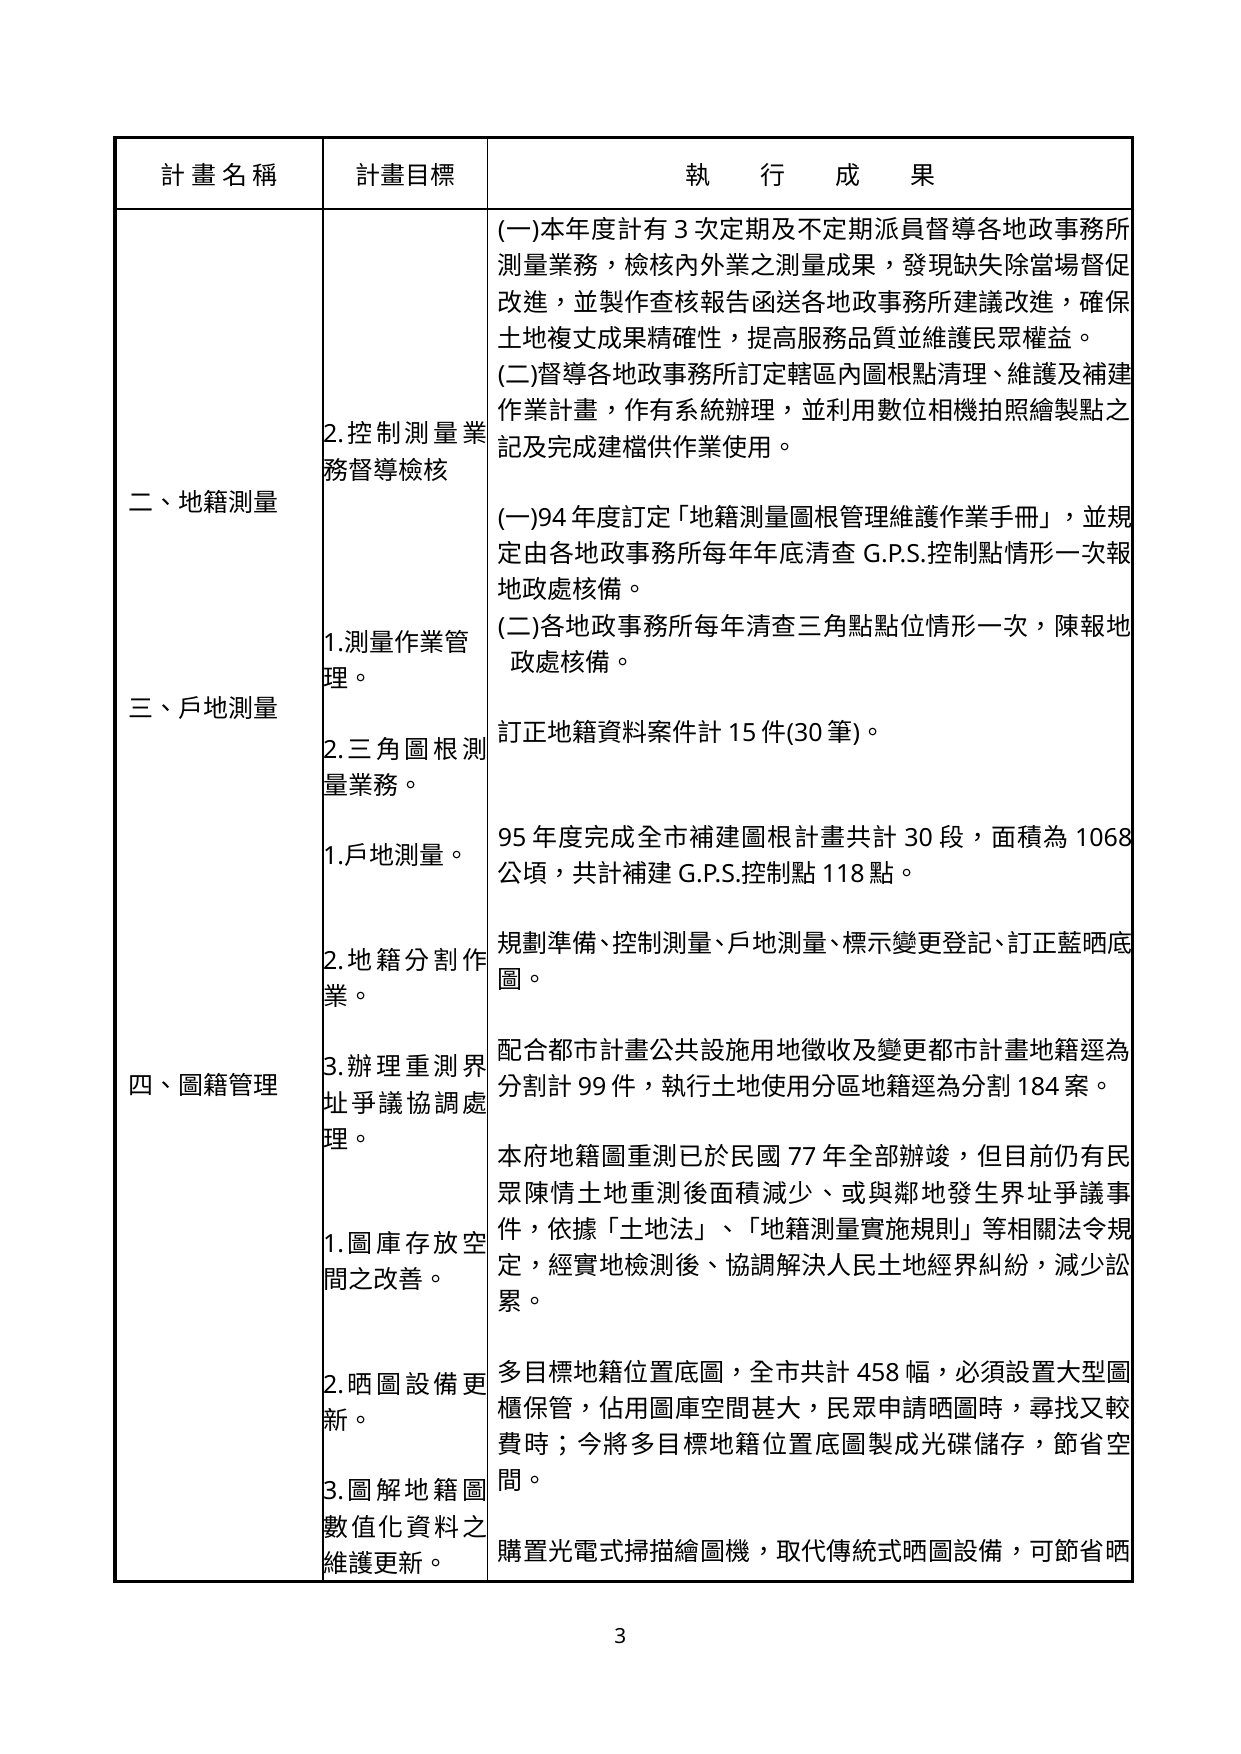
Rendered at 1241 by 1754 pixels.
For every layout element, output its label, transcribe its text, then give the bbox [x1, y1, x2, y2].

table_header 計畫目標 [324, 139, 487, 208]
table_cell 二、地籍測量 三、戶地測量 四、圖籍管理 [117, 210, 322, 1579]
table_cell 1.健全地籍，確保民眾權益。 2.辦理不動產糾紛調處及成屋消費爭議協調 1.加強地政士之管理。 2.落實不動產經紀業及經紀人員之管理。 1.督導及審核三七五租約登記，以維業佃權益。 2.加強耕地租佃委員會之功能，調處租佃爭議以疏減訟源。 1.依法辦理外國人不動產購置、移轉事項。 2.執行逾期未辦繼承登記土地列冊管理事項，健全地籍及促進地利。 1.整合本市重劃區、區段徵收區資訊。 2.整合本市各類民間房地產交易資訊。 1.戶地測量作業督導檢核 2.控制測量業務督導檢核 1.測量作業管理。 2.三角圖根測量業務。 1.戶地測量。 2.地籍分割作業。 3.辦理重測界址爭議協調處理。 1.圖庫存放空間之改善。 2.晒圖設備更新。 3.圖解地籍圖數值化資料之維護更新。 4.受理地籍藍晒圖、多目標地籍圖申請事宜。 5.基本圖資料維護管理。 6.編繪高雄市健康城市導覽地圖及網路地圖。 (七)地籍圖複照作業。 1.編製土地現值表暨重新規定地價。 2.地價資訊 1.召開地價及標準地價評議委員會，以保障民眾財產權益。 2.辦理不動產估價師開業管理，以健全不動產估價師制度。 3.稅地勘查造冊，以維護稅負公平及增進地利。 1.土地徵收作業。 2.公地撥用事項。 增加新光園道濱海公園空間，以利未來發展。 打通左營區菜公段四小段文自路、重信路，消除土地畸零不整現象。 開闢區內公共設施用地，消除土地畸零或不整現象，改善交通，促進地區均衡發展。 1.開發中山路兩側，帶動週邊地區轉型，並提供園區成為交通轉運中心。 2.開闢本區園道五。 消除土地畸零不整現象，提高土地利用價值，以達地盡其利之目的。 1.增進市民活動的便利性，完備生活機能，建立健康城市。 2.區段徵收範圍9.3公頃區域，可消除都市髒亂、美化都市景觀、改善居民生活環境空間。 強化抵費地及標售地管理。 1.處理人民申請案件。 2.開徵市有出租耕地佃租及無權占用使用補償金。 3.處理市有出租耕地佃租違法轉租案件。 4.巡查清理市有出租耕地。 5.收回經依法編定為建築用地之市有出租耕地。 1.本區鄰近三多商圈，預期可帶動產業與經貿活動。 2.規劃開闢公園廣停工程，紓解停車問題。 3.結合新光碼頭及經貿園區自行車道，成為一自行車網路。 4.多功能廣場可提供民眾參與活動之場地。 5.散步道系統供給民眾散步、慢跑及欣賞海洋美景優質環境。 打通左營區菜公四小段文自路、重信路。消除土地畸零或不整現象，改善交通，促進地區均衡發展。 開闢區內公共設施用地，消除土地畸零或不整現象，改善交通，促進地區均衡發展。 1.開發中山路兩側，帶動週邊地區轉型，並提供園區成為交通轉運中心。 2.本區園道五之開闢大幅提昇交通、景觀及開放空間品質。 3.結合新光碼頭及經貿園區自行車道，成為一自行車網路，供給民眾騎乘自行車體會都市休憩風尚。 4.多功能廣場可提供民眾參與活動之場地。 5.全區景觀植栽營造城市庭園之意象。 開闢區內公共設施用地，消除土地畸零或不整現象，改善交通，促進土地合理使用，提高土地利用價值。 開發完成後可促進市郊土地有效利用，帶動北高雄的繁榮與發展。 將毗鄰地區迅速配合發展，使成為高雄都會區之新都市中心，加速南高雄之開發，以平衡南北高雄發展。 配合省市聯合開發三大工業區聯絡道路而開闢，使高鳳路接通中安路，中山路進入市區及鳳山交通要道之動脈。 開發變更生產力較低的農業區為新社區，並配合後勁溪河道整治南移及防洪排水計畫需要，計可取得約4.53公頃之公共設施土地。 1.規劃研發地政資訊簡政便民創新作業。 2.管制防範資訊通信之使用與安全。 3. 維運管理地政資訊之應用系統、電子資料及電腦設施。 4.督導考核所屬機關資訊業務。 5.提昇地政作業人員資訊作業能力。 1.規劃管理土地開發之應用系統及電腦設施。 2.互建共享及管理維護各期開發區基本資料庫。 3.建置多目標地理圖形，以提昇便民服務作業。 4.建置土地開發多目標地理圖形，提供網路便民服務。 5.提昇土地開發作業人員資訊作業能力。 1.創新規劃市政電子商務、建置連結政府各閘門共通平台。 2.發展「健康城市e點靈地政知識網」，提供網路便民服務。 3.拓展台灣ｅ網通服務功能與合作範圍。 4.推廣地政電傳資訊及電子閘門使用。 1.依國土資訊系統基礎計畫，推動本市地理資訊發展。 2.推動地理資訊應用系統，提高行政效率加強為民服務。 3.辦理基礎環境資料建置工作。 4.開發本市地理資訊系統全球資訊入口網站。 5.提昇地理資訊作業人員專業能力。 實施地籍資料電子整理作業，整合登記、地價、測量作業系統，全面推動地政業務電腦化。 掌握完整地籍、地價、地籍圖資訊，提供有關機關查閱，建立政府共通平台，達到資訊共享，並協助市政建設之推動。 改進土地複丈建物測量作業釐正地籍，保障人民權益。 隨時更新並釐正地籍資料，維護資料完整。 依規定管理檔案及清理逾保存期限檔案。 1.貫徹平均地權政策，落實漲價歸公宗旨。 2.研究改進地價查估方法，提高估價精度。 1. 辦理開發區土地標讓售。 2.差額地價處理及財務結算。 3.回收開發成本充實平均地權基金。 低報土地移轉現值案件及其他依法得照價收買土地之處理。 1. 辦理開發區土地標讓售。 2.差額地價處理及財務結算。 3.回收開發成本充實平均地權基金。 1.不屬於區段徵收或重劃之直接成本。 2.專業服務費 支應高坪特定區開發計畫借貸利息 [324, 210, 487, 1579]
table_header 計 畫 名 稱 [117, 139, 322, 208]
table_cell (一)受理民眾申請土地登記謄本分為2類，第1類僅本人或其代理人得申請其個人全部土地登記資料；第2類則任何人均得申請隱匿登記名義人統一編號及出生年月日之土地登記資料，95年全年核發345,987件，1,212,398張。 (二)每4個月查核各地政事務所土地登記業務，並督導加強地籍資料庫管理及地籍資料統計。舉辦登記會報1次，解決登記法令疑難10件。 (三)開辦民眾申請簡易登記案件，1小時內即可領件，全年辦理30,154件。 (四)開辦法院囑託限制登記網路作業，縮短地政機關與法院之作業時間，簡化流程，全年辦理6,930件。 (五)提供市府各機關申請地政資訊連結作業系統，免再要求民眾檢附謄本，達到謄本減量目標，計有43機關申請使用，累計謄本減量859,210張。 (一)設置不動產糾紛調處委員會，辦理不動產糾紛調處，解決共有土地分割之糾紛，提高土地利用效能。並宣導民眾申請不動產調處，95年計召開調處會議3次，作成調處結果，提高共有土地利用，並疏減訟源。 (二)本年度受理成屋消費爭議案件計40件，其中26件（65%）達成和解，餘循依消保救濟解決。 (一)本年度本市申請地政士登記計1,036人，登記助理員474人，地政士簽證人登記12人。 (二)對於領有開業執照未加入地政士公會，擅以地政士為業者，核實查處，全年查處46人，4人處以罰鍰，貫徹業必歸會制度，提昇地政士服務素質。 (一)截至本年度本市完成不動產經紀業經營許可計546家，完成設立備查計344家，核發不動產經紀人證書449張，不動產仲介經紀業使用電腦處理個人資料執照152張。 (二)加強不動產經紀業檢查，本年檢查73家，對違反規定之業者、限期改正3家，停止營業5家、處以罰鍰2家，貫徹執行取締非法保障合法。 (一)審核並督導各區公所陳報之三七五租約訂立、續訂、變更、終止、註銷、更正登記有關事項21件。 (二)各區管理租約92件，18.0410公頃。 (一)各級耕地租佃委員會依法調解調處租佃爭議案件。 (二)列席各區租佃委員會調解租佃爭議，全年租佃爭議經雙方終止租約1件，達成調解成立1件，召開調解會議5次調處8案次，撤回調解3案。 (一)依土地法第20條規定，辦理外國人申請購置、移轉土地等有關之核准事項962件。 (二)核發外國人參與標購法院拍賣抵押物資格證明52件。 (一)依內政部訂頒「未辦繼承登記土地及建築改良物列冊管理作業要點」之規定辦理，迄95年底仍列冊管理1379件，土地3029筆、建物620棟。 (二)列冊管理期滿仍未辦理繼承登記之土地、建物移請國有財產局公開標售作業者30件，土地53筆、建物3棟（戶）。 歷次標售結果及得標土地所在位置等資訊，於網路公開檢索，有助投資決策。 為活絡房地產景氣，促進不動產交易市場透明化，首創全國第一個由官方建置的不動產資訊交流平台－「高雄房地產億年旺網站」自93年啟用以來，至95年底累計瀏覽人數超過76萬人次，發表不動產專欄、刊登最新法令及不動產專欄訊息580餘則，每日提供業者、民眾線上刊登出售、租物件數量4,000多件，落實以網路代替馬路之為民服務措施，擴大政府服務效能。 (一)本年度計有3次定期及不定期派員督導各地政事務所測量業務，檢核內外業之測量成果，發現缺失除當場督促改進，並製作查核報告函送各地政事務所建議改進，確保土地複丈成果精確性，提高服務品質並維護民眾權益。 (二)督導各地政事務所訂定轄區內圖根點清理、維護及補建作業計畫，作有系統辦理，並利用數位相機拍照繪製點之記及完成建檔供作業使用。 (一)94年度訂定「地籍測量圖根管理維護作業手冊」，並規定由各地政事務所每年年底清查G.P.S.控制點情形一次報地政處核備。 (二)各地政事務所每年清查三角點點位情形一次，陳報地政處核備。 訂正地籍資料案件計15件(30筆)。 95年度完成全市補建圖根計畫共計30段，面積為1068公頃，共計補建G.P.S.控制點118點。 規劃準備、控制測量、戶地測量、標示變更登記、訂正藍晒底圖。 配合都市計畫公共設施用地徵收及變更都市計畫地籍逕為分割計99件，執行土地使用分區地籍逕為分割184案。 本府地籍圖重測已於民國77年全部辦竣，但目前仍有民眾陳情土地重測後面積減少、或與鄰地發生界址爭議事件，依據「土地法」、「地籍測量實施規則」等相關法令規定，經實地檢測後、協調解決人民土地經界糾紛，減少訟累。 多目標地籍位置底圖，全市共計458幅，必須設置大型圖櫃保管，佔用圖庫空間甚大，民眾申請晒圖時，尋找又較費時；今將多目標地籍位置底圖製成光碟儲存，節省空間。 購置光電式掃描繪圖機，取代傳統式晒圖設備，可節省晒圖時間及底圖儲存空間。 全年完成圖解數值化254件3551筆。 受理民眾申請地籍藍晒圖全年20件32幅，多目標地籍位置圖379件1320幅。 辦理本市地籍圖異動轉換建檔及街廓路名、地名、編輯檢核維護作業。 (一)規劃準備及蒐集資料。 (二) 修繪高雄市各段界。 (三) 整合高雄市不同地籍坐標系統。 原複照機器已老舊且維修不易，已購置最先進光電掃瞄繪圖複印機辦理。 (一)96年度辦理公告土地現值公告、地價作業各1次。 (二)督導所屬各地政事務所蒐集最近1年地價實例，計3033件，3258筆。 (三)全市經通盤檢討後地價區段分別劃分3936個地價區段。 (四)提請本市地價評議委員會評議，公告土地現值全市平均調幅與95年比較調整1.28 %，公告地價與前一期比較調整5.14%。 (五)編製土地現值表、公告地價表於96年1月1日公告。 (一)督導各地政事務所依據內政部訂頒「都市地區地價指數查編要點」規定，選定住宅區、商業區及工業區共81個中價位區段。 (二)分別於95年5月及11月之前編製各使用分區面積及平均區段地價表、指數表，陳送內政部據以編製地價指數。本年度上、下期地價指數分別較前期上漲0.33%、0.34%。 (一)召開地價及標準地價評議委員會，評議因都市計畫變更調整國道末端前鎮區203、203-2等地價區段範圍、本市96年公告土地現值、公告地價評議表及地價區段圖案、96年土地徵收補償地價加成標準、96年區段徵收加成案等計4案。 (二)評議本市61、63、66期市地重劃前、後地價案、自辦42期市地重劃前、後地價案、翠屏國中區段徵收後地價及21期重劃區小港區二苓段1200地號面積減少應補差額案等6案。 (一)受理申請開業登記、審查、發證、遷出、註銷、撤回及事務所遷移等案件共16件，核發開業及變更證書共14人。 (二)不動產估價師公會章程、會員名冊等證件備查。 為配合稅捐稽徵處作業，依平均地權條例施行細則第34、第37及第38條規定，並按工務局函送之本市94年都市計畫公共設施完竣地區範圍圖，套繪於500分之1地籍藍晒圖，編造94年公共設施完竣地區土地清冊，計797筆原課 徵田賦（停徵）土地，於5月底前送稅捐稽徵處作為改課地價稅之參據。 95年度預定徵收公共設施用地工程24件，申請徵收工程案件16件，已完成移轉登記124筆土地，面積6.15587公頃，完成協議價購案件8件。 95年辦理公地撥用案件30件，完成囑託登記者，有償撥用5件，無償撥用25件，合計141筆土地，面積57.960831公頃。 (一)本重劃區修正後重劃計畫書業於94年12月5日公告，本重劃區經本府環保局94年9月12日公告污染控制場址。 (二)涉及污染行為人中油公司尚未完成污染改善，俟改善完成後辦理重劃工程、地上物拆遷補償、土地分配、地籍整理，土地登記及土地點交。 (一)重劃前後地價經95年9月29日本市地價及標準地價評議委員會第104次會議評定結果修正通過。 (二)土地分配成果於95年11月29日公告期滿。 (三)重劃後提供可建築住宅用地0.632419公頃，無償取得公共設施（道路）0.2456公頃，節省政府公帑109,791,940元。 土地分配結果已於95年11月24日公告期滿確定，無異議案件，重劃後提供可建築住宅用地0.1378公頃，無償取得公共設施用地0.1042公頃，節省政府公共建設經費約41,134,038元。 (一)本市重劃區變更都市計畫細部計畫案，本府都發局刻正研擬修正計畫提本市都委會審議。 (二)辦理環境影響評估、地上物拆遷補償。 (一)本重劃區土地分配作業經本府95年10月30日辦理公告土地分配結果各項圖冊，並於95年11月29日公告30日期滿確定，完成土地分配作業。 (二)重劃後提供可建築住宅用地1.158公頃，無償取得公共設施用地0.0309公頃，節省政府公共建設經費約13,139,500元。 (一)依94年通盤檢討公告實施之本開發區都市計畫調整抵價地分配區塊之規劃設計，於95年1月12日評定區段徵收後地價，即訂定抵價地選地抽籤分配作業要點等前置作業。 (二)95年5月3日召開抵價地分配說明會，計算各原土地所有權人應領權利價值，並於95年7月12日舉辦原土地所有權人自由選擇街廓及公開抽籤之分配作業，分配結果並以95年8月14日高市府地四字第0950041805號公告，於9月14日公告30日期滿確定。 (三)依據抽籤結果分配計算分割宗地，配合地籍測量釐正宗地面積及釘定界址，並於95年12月29日前通知地主辦理點交接管，並囑辦土地登記。 抵費地及標售地巡查紀錄，每2週陳核1次，全年清除雜草木計71次，維護抵費地及標售地之整潔。 (一)接受市有出租耕地繼承換約申請案1件。 (二)本年度市有出租耕地佃租收入計22917元；無權占用使用補償金收入計134萬5千元，以挹注市庫。 (三)本年度巡查公有出租耕地，並未發現有轉租等情事。 (四)終止租約收回出租耕地16筆，及收回早期無權占用耕地3筆，並將可供建築使用之3筆市有耕地，移請財政局處理，以充裕市庫及促進土地利用。 (一)業於95年3月完成區內道路及排水工程規劃設計作業。 (二)促請土地污染源（中油公司）辦理土壤改良，以配合道路、公園及廣停等工程開闢期程（95年4月26日、9月8日及11月10日參與相關會議，預定期程於96年中旬改善整治完成）。 重劃工程95年7月28日開工，95年12月15日竣工。 重劃工程95年8月13日開工，96年1月2日竣工。 (一)百米園道（南側）開闢工程95年10月13日竣工。 (二)本區土壤及地下水污染監測及環境影響評估作業，依本府公共工程督導會報討論結果辦理。 (三)環評作業於95年3月1日開始執行，已完成環境影響說明書，95年12月1日報本府環保局完成審查做成結論「請開發單位增補修訂環境影響說明書後，再行送審」，目前辦理修正作業中。 重劃工程於95年4月11日竣工。 公園、綠地工程於95年12月底已近完工（進度94.983％）。 (一)因開發區邊界為軍方圍牆，故無法辦理規劃設計等作業。 (二)目前正變更都市計畫中心樁，以符合現況邊界。 公園、綠地工程95年1月20日開工，95年10月25日竣工。 區段徵收工程於95年6月30日完工。 釐定本市地政資訊發展策略，規劃地政資訊創新系統，推動電子化網路化作業，開發網路申辦服務系統，發展本處及各地政事務所之單一窗口作業，提昇為民服務品質，榮獲內政部95年地政業務考核之地政資訊作業項第2名。 )架設地政處各地政事務所高安全超便捷網路資源，建置地政資訊通信安全環境，並運用政府網際服務網，發展地政資訊連結作業，流通供應電子資料，建立資訊互建共享機制，發展網路監測系統確保網路安全及管制使用。 維運地政之應用系統及電腦設施，確保地政整合資料庫正確及安全效能，定期檢核地籍圖籍資料及辦理資料庫回復演練作業，並積極檢討增修各地政應用系統功能提昇服務績效。 督導及協助各地政事務之土地行政資訊作業，定期檢核地政整合資料庫，檢討增修地政應用系統功能，並依修訂之「督導查核所屬資訊業務實施要點」至各地政事務所查考各項資訊作業3次。 辦理地政資訊作業研習訓練，配合資訊系統開發及電腦設備購置舉行教育訓練，參與中央提供各項講習活動，培育全市地政資訊作業人員。 規劃研發及維運管理土地開發資訊之應用系統及電腦設施，推動電子化網路化作業，開發網路查詢申辦服務系統，提昇為民服務品質。 建立各開發區基本資料檔案，並制定維護管理作業，支援土地開發各項資訊系統應用與管理，配合土地開發查估補償、工程設計、分配標售等多元化使用。 套繪製作各項基本圖、主題圖、調查規劃參考圖建立多目標地理圖形，並發展多目標地籍與地理資訊相關網路服務，建立民眾與政府間雙向溝通管道。 建置土地徵收、地價區段劃分、基準地查估、土地開發、測繪資訊等地理資訊系統，運用地圖顯示位置資訊之優勢，協助辦理各項地政業務。 辦理「土地開發區管理系統使用訓練」，並針對管理、維護、操作使用不同層次作業人員施以不同內容訓練。 依政府憑證管理中心規範之電子簽章、政府憑證等高安全機制，連結運用e政府閘門平台發展各項網路申辦服務之地政資訊服務網，提供市政電子商務服務功能。 建置本市地政全球資訊網站，制定網站管理維護要點，成立工作小組，研發各項服務功能，發展「e點靈地政知識網」，提供資訊查詢、業務申辦、知識學習等服務。 應用政府採購法之共同供應契約，聯合全國各市縣再擴大範圍，發展18市縣（市）20機關之「台灣e網通－電傳資訊整合系統」，整合即時資訊及運用通訊網路環境，結合其他行政機關提供電傳資訊系統單一窗口服務。 舉辦地政電傳資訊系統及電子閘門作業等使用說明會，印製宣導簡介及廣告海報散發各界，推廣使用增加營收逾2,257萬元，比去年成長26﹪。 依本市地理資訊系統整體規劃之推動權責分工，推動本市地理資訊系統應用作業相關計畫之執行協調溝通各推動單位以達資訊互建共享。 積極促使各單位運用地理資訊技術結合網際網路，發展本市土地徵收、地價區段劃分、基準地查估、土地開發等地理資訊系統各項應用系統，及建置本市地理資訊系統網站提供網路便民服務。 辦理土地管理、測量繪圖、圖資管理等地理資訊業務應用發展，建立土地基本及測繪基本資料之環境建置工作。 建置本市地理資訊系統全球資訊入口網站，並達到無障礙網站AAA等級，研發各項簡政便民服務功能，提供地理資訊查詢、業務申辦及知識學習等服務。 辦理「土地開發區管理系統使用訓練」、「建物測量成果向量化處理及地籍坐標系統整合應用研討會」、「高雄市地理資訊系統之都市建築立體化整合應用研討會」、「高雄市地理資訊系統資料倉儲建置應用研討會」，並積極參加中央與地政整合及地理資訊系統研討講習等活動。 (一)確實執行地籍資料電子處理作業。全年辦理土地建物登記案件165633件，550085筆，土地289,60筆，建物260,625棟。 (二)簡化作業流程，提高行政效率，實施簡易案件單一窗口作業共計辦理30,154件。 (三)委外辦理土地建物登記謄本，隨到隨辦作業及核發跨所謄本，全年受理336,107件，1,021,113張。 (四)網路受理各類謄本申請計受理293件，318張，提供民眾便捷申請管道。 （一）執行地籍、地價、地籍圖異動資料傳輸，確保地籍正確。 (二)提供正確資料便利查閱，減少謄本申請量，達成便民效果。 (三)隨時提供市政建設所需之最新地籍資訊。 (一)辦理土地複丈、建物測量全面提升電腦化作業，並以精密儀器，提高測量精度。 (二)全年辦理土地複丈4,902件14,004筆、建物測量案件共19,640件20,142棟。 (三)賡續辦理地籍圖、建物平面圖電腦謄本隨到隨辦及全國跨所核發作業。 (四)實施跨所申請地籍圖及建物平面圖謄本，全年核發地籍圖謄本72,268件94,724張及建物平面圖謄本36,330件58142張。 (五)持續辦理建物平面圖掃瞄及圖檔數化。 (六)加強內部作業查核，舉辦測量人員及測量助理專業性講習，提高測量精度及製圖品質，消弭經界紛爭，確保民眾權益。 (七)以內政部開發建物測量系統，電腦繪製建物成果圖，取代傳統作業，加速案件處理。 (八)實施法院囑託案件電匯繳交規費措施，免除債權人路途往返，提升效率。 (一)辦理圖簿總校對工作所發現之問題即時查明管有資料，據以辦理訂正或簽辦更正，如係重測區或開發區土地，則函請地政處查處解決，以維護圖籍和地籍資料之正確。 (二)地籍圖、建物平面圖謄本以電腦列印，採隨到隨辦作業，減少民眾等候時間。 (一)檔案庫房置專人管理，依規定繕造管理清冊。 (二)逾保存年限之檔案依規定辦理銷燬工作。 蒐集地價買賣實例並製作地價調查共3033件，3258筆。 檢討及劃分地價區段共3936個。 編修地價段界線及建立區段地價屬性資料，並以電腦繪製地價區段及編製地價評議表。 運用「地價區段劃分及區段地價估價系統WEB版」，建製各類地價業務報表，透過電腦自動分析，有效提升地價作業效率與精度。 選派地價人員參加「試辦基準地查估作業」及「地價區段劃分應用系統WEB版操作」等講習共3次。 召開96年重新規定地價及公告土地現值調整作業責由市府地政處各地政事務所分別召開公開說明會計5次。 選定112個基準地，隨時掌握地價動態，製作各類查價報表成果依限送審。 (一)95年度辦理抵費地及標售地標讓售作業4次，計標脫35筆，19億9122萬7188元，回收開發成本。 (二)依法令規定積極催收差額地價計2億3043萬元，回收開發成本。 (三)完成第9、43、49期市地重劃區及山明段區段徵收區財務結算。 (四)靈活調度運用基金收支，95年全年未向銀行貸款，並解繳市庫10億元，協助市府達成預算平衡。 (一) 受理依法得照價收買土地案件。 (二) 蒐集地籍及都市計畫等資料。 (三) 編造調查報告表。 (四) 實地調查並填註是否收買意見。 (五) 查價及編造清冊。 (六) 報核。 (七) 公告通知。 (八) 發放地價及各項補償費。 (九) 囑託登記。 (十)照價收買土地之出售及管理維護。 (十一)成果管理。 (一)95年度辦理抵費地及標售地標讓售作業4次，計標脫35筆，19億9122萬7188元，回收開發成本。 (二)依法令規定積極催收差額地價計2億3043萬元，回收開發成本。 (三)完成第9、43、49期市地重劃區及山明段區段徵收區財務結算。 (四)靈活調度運用基金收支，95年全年未向銀行貸款，並解繳市庫10億元，協助市府達成預算平衡。 (一)包含臨時人員之用人費用、服務費、材料及用品費、稅捐與規費、折舊、折耗及攤銷。 (二)為掌握土地重劃及區段徵收等開發業務地價標售、釐訂之需要相關基準地價查估作業費。 (三)資料建置行銷業務宣導費。 依計畫繳納高坪特定區向銀行借貸利息8405萬元及歸墊基金墊付利息1億1595萬元。另償還本金4500萬元，以降低利息負擔。 [488, 210, 1131, 1579]
table_header 執 行 成 果 [488, 139, 1131, 208]
